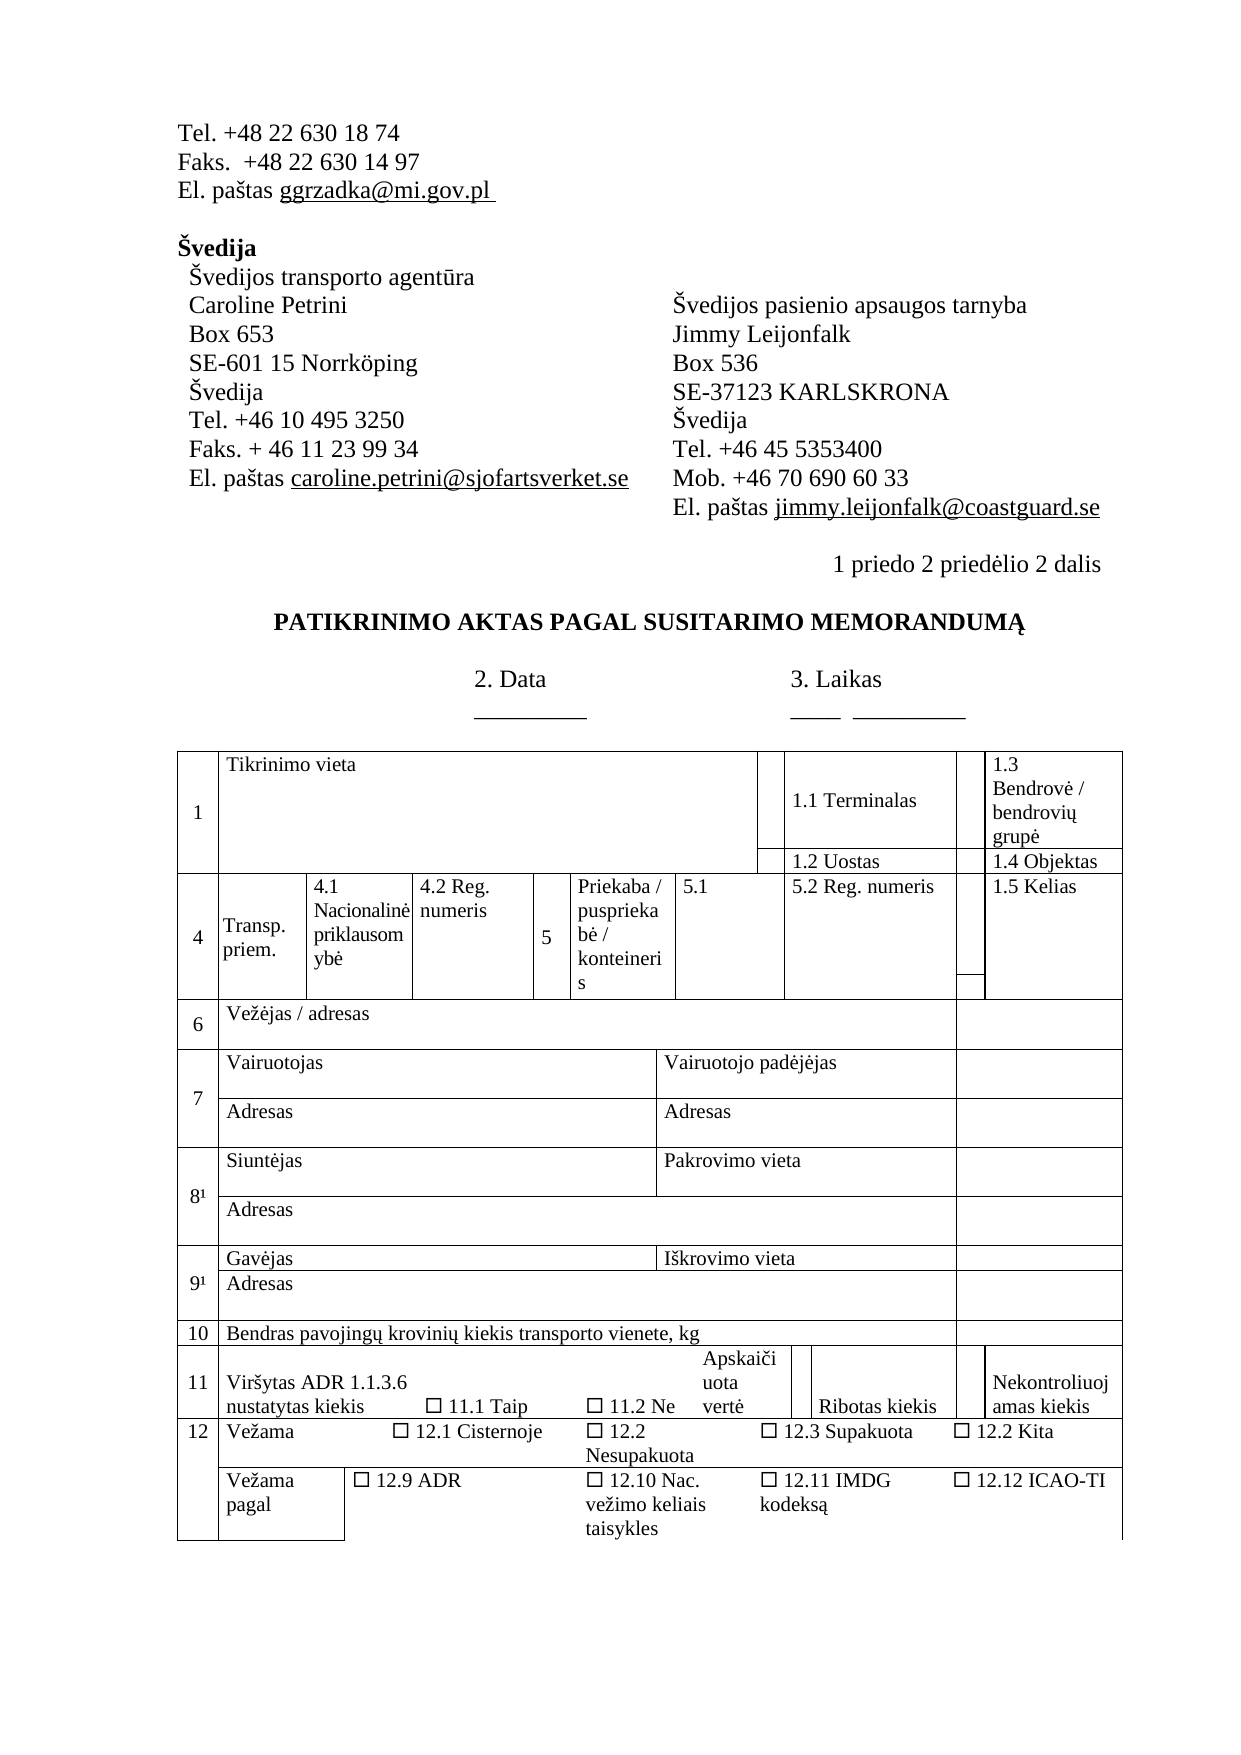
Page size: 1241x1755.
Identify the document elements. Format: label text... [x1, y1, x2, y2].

table_cell Siuntėjas [219, 1148, 459, 1196]
table_header 3. Laikas ____ _________ [779, 664, 1122, 722]
table_cell [530, 1050, 570, 1098]
table_header 2. Data _________ [463, 664, 779, 722]
table_cell [570, 1000, 687, 1048]
table_cell Bendras pavojingų krovinių kiekis transporto vienete, kg [219, 1321, 827, 1344]
table_cell [459, 1246, 488, 1270]
table_cell Iškrovimo vieta [657, 1246, 918, 1270]
table_cell [] 12.3 Supakuota [752, 1419, 945, 1467]
table_cell Adresas [219, 1197, 459, 1245]
table_cell Vairuotojas [219, 1050, 459, 1098]
text Švedija [177, 233, 1122, 262]
table_cell [823, 1271, 956, 1319]
table_cell Apskaičiuota vertė [695, 1346, 791, 1418]
table_cell 5.2 Reg. numeris [785, 874, 956, 999]
table_cell 9¹ [178, 1246, 218, 1319]
text El. paštas ggrzadka@mi.gov.pl [177, 176, 1122, 204]
table_cell [823, 1197, 956, 1245]
table_cell Priekaba / puspriekabė / konteineris [571, 874, 675, 999]
text 1 priedo 2 priedėlio 2 dalis [177, 549, 1101, 578]
table_cell [488, 1246, 529, 1270]
table_cell Gavėjas [219, 1246, 459, 1270]
table_header 1.3 Bendrovė / bendrovių grupė [986, 752, 1122, 848]
table_cell Adresas [219, 1271, 459, 1319]
text Tel. +48 22 630 18 74 [177, 118, 1122, 147]
table_cell [823, 1000, 956, 1048]
table_cell [570, 1271, 687, 1319]
table_cell [570, 1197, 687, 1245]
table_cell [957, 1148, 985, 1196]
table_cell [488, 1050, 529, 1098]
table_cell [985, 1148, 1122, 1196]
table_cell [] 12.9 ADR [345, 1468, 578, 1540]
table_cell [570, 1246, 656, 1270]
table_cell [957, 1346, 984, 1418]
table_header Švedijos transporto agentūra Caroline Petrini Box 653 SE-601 15 Norrköping Švedija Tel. +46 10 495 3250 Faks. + 46 11 23 99 34 El. paštas caroline.petrini@sjofartsverket.se [177, 262, 661, 521]
table_header [758, 752, 784, 848]
table_cell [530, 1000, 570, 1048]
table_cell [986, 974, 1122, 999]
table_cell [923, 1321, 956, 1344]
table_cell [688, 1197, 823, 1245]
table_cell Vežama [219, 1419, 384, 1467]
table_cell [881, 1321, 903, 1344]
table_cell [488, 1271, 529, 1319]
table_cell [459, 1099, 488, 1147]
table_cell [] 11.2 Ne [578, 1346, 695, 1418]
table_cell Adresas [657, 1099, 918, 1147]
table_cell [957, 1321, 985, 1344]
table_cell [530, 1099, 570, 1147]
table_cell 1.5 Kelias [986, 874, 1122, 974]
table_cell [957, 849, 984, 873]
table_header [177, 664, 463, 722]
table_cell [957, 1000, 985, 1048]
table_cell [530, 1148, 570, 1196]
table_cell [488, 1000, 529, 1048]
table_header 1 [178, 752, 218, 873]
table_cell [] 12.1 Cisternoje [384, 1419, 578, 1467]
table_cell 5 [534, 874, 570, 999]
table_cell Ribotas kiekis [812, 1346, 956, 1418]
text Faks. +48 22 630 14 97 [177, 147, 1122, 176]
table_cell [957, 975, 984, 999]
table_cell [459, 1000, 488, 1048]
table_cell [] 12.2 Nesupakuota [578, 1419, 752, 1467]
table_cell 1.4 Objektas [986, 849, 1122, 873]
table_cell [459, 1197, 488, 1245]
table_cell [688, 1271, 823, 1319]
table_cell 4.2 Reg. numeris [413, 874, 533, 999]
table_cell Nekontroliuojamas kiekis [986, 1346, 1122, 1418]
table_cell [459, 1050, 488, 1098]
table_cell [957, 1050, 985, 1098]
table_cell [] 11.1 Taip [417, 1346, 578, 1418]
table_cell [488, 1197, 529, 1245]
table_cell [957, 1246, 985, 1270]
table_cell [985, 1099, 1122, 1147]
table_cell [488, 1148, 529, 1196]
text PATikrinimo AKTAS pagal Susitarimo memorandumą [177, 607, 1122, 636]
table_cell [488, 1099, 529, 1147]
table_cell [570, 1148, 656, 1196]
table_cell Adresas [219, 1099, 459, 1147]
table_cell 7 [178, 1050, 218, 1147]
table_cell Vežėjas / adresas [219, 1000, 459, 1048]
table_cell [570, 1099, 656, 1147]
table_cell [] 12.12 ICAO-TI [945, 1468, 1122, 1540]
table_cell [843, 1321, 865, 1344]
table_cell [985, 1050, 1122, 1098]
table_cell [918, 1099, 956, 1147]
table_cell Transp. priem. [219, 874, 306, 999]
table_cell [530, 1197, 570, 1245]
table_cell [] 12.2 Kita [945, 1419, 1122, 1467]
table_cell [985, 1000, 1122, 1048]
table_cell [570, 1050, 656, 1098]
table_cell [957, 1271, 985, 1319]
table_cell Vairuotojo padėjėjas [657, 1050, 918, 1098]
table_cell Pakrovimo vieta [657, 1148, 918, 1196]
table_cell 1.2 Uostas [785, 849, 956, 873]
table_cell [] 12.10 Nac. vežimo keliais taisykles [578, 1468, 752, 1540]
table_cell [903, 1321, 922, 1344]
table_cell 12 [178, 1419, 218, 1540]
table_cell [758, 849, 784, 873]
table_cell [530, 1246, 570, 1270]
table_cell 11 [178, 1346, 218, 1418]
table_cell [827, 1321, 843, 1344]
table_header Švedijos pasienio apsaugos tarnyba Jimmy Leijonfalk Box 536 SE-37123 KARLSKRONA Švedija Tel. +46 45 5353400 Mob. +46 70 690 60 33 El. paštas jimmy.leijonfalk@coastguard.se [661, 262, 1145, 521]
table_cell [918, 1148, 956, 1196]
table_cell [985, 1197, 1122, 1245]
table_cell [957, 1099, 985, 1147]
table_cell [957, 1197, 985, 1245]
table_cell [985, 1271, 1122, 1319]
table_cell [792, 1346, 811, 1418]
table_header Tikrinimo vieta [219, 752, 757, 873]
table_cell [459, 1148, 488, 1196]
table_cell [985, 1246, 1122, 1270]
table_cell 4.1 Nacionalinė priklausomybė [307, 874, 412, 999]
table_cell [985, 1321, 1122, 1344]
table_cell Viršytas ADR 1.1.3.6 nustatytas kiekis [219, 1346, 417, 1418]
table_cell [918, 1050, 956, 1098]
table_cell [688, 1000, 823, 1048]
table_cell [918, 1246, 956, 1270]
table_cell [530, 1271, 570, 1319]
table_cell Vežama pagal [219, 1468, 344, 1540]
table_cell 4 [178, 874, 218, 999]
table_header [957, 752, 984, 848]
table_cell [957, 874, 984, 974]
table_cell [] 12.11 IMDG kodeksą [752, 1468, 945, 1540]
table_cell [865, 1321, 881, 1344]
table_cell 8¹ [178, 1148, 218, 1245]
table_cell 10 [178, 1321, 218, 1344]
table_cell [459, 1271, 488, 1319]
table_cell 6 [178, 1000, 218, 1048]
table_cell 5.1 [676, 874, 784, 999]
table_header 1.1 Terminalas [785, 752, 956, 848]
